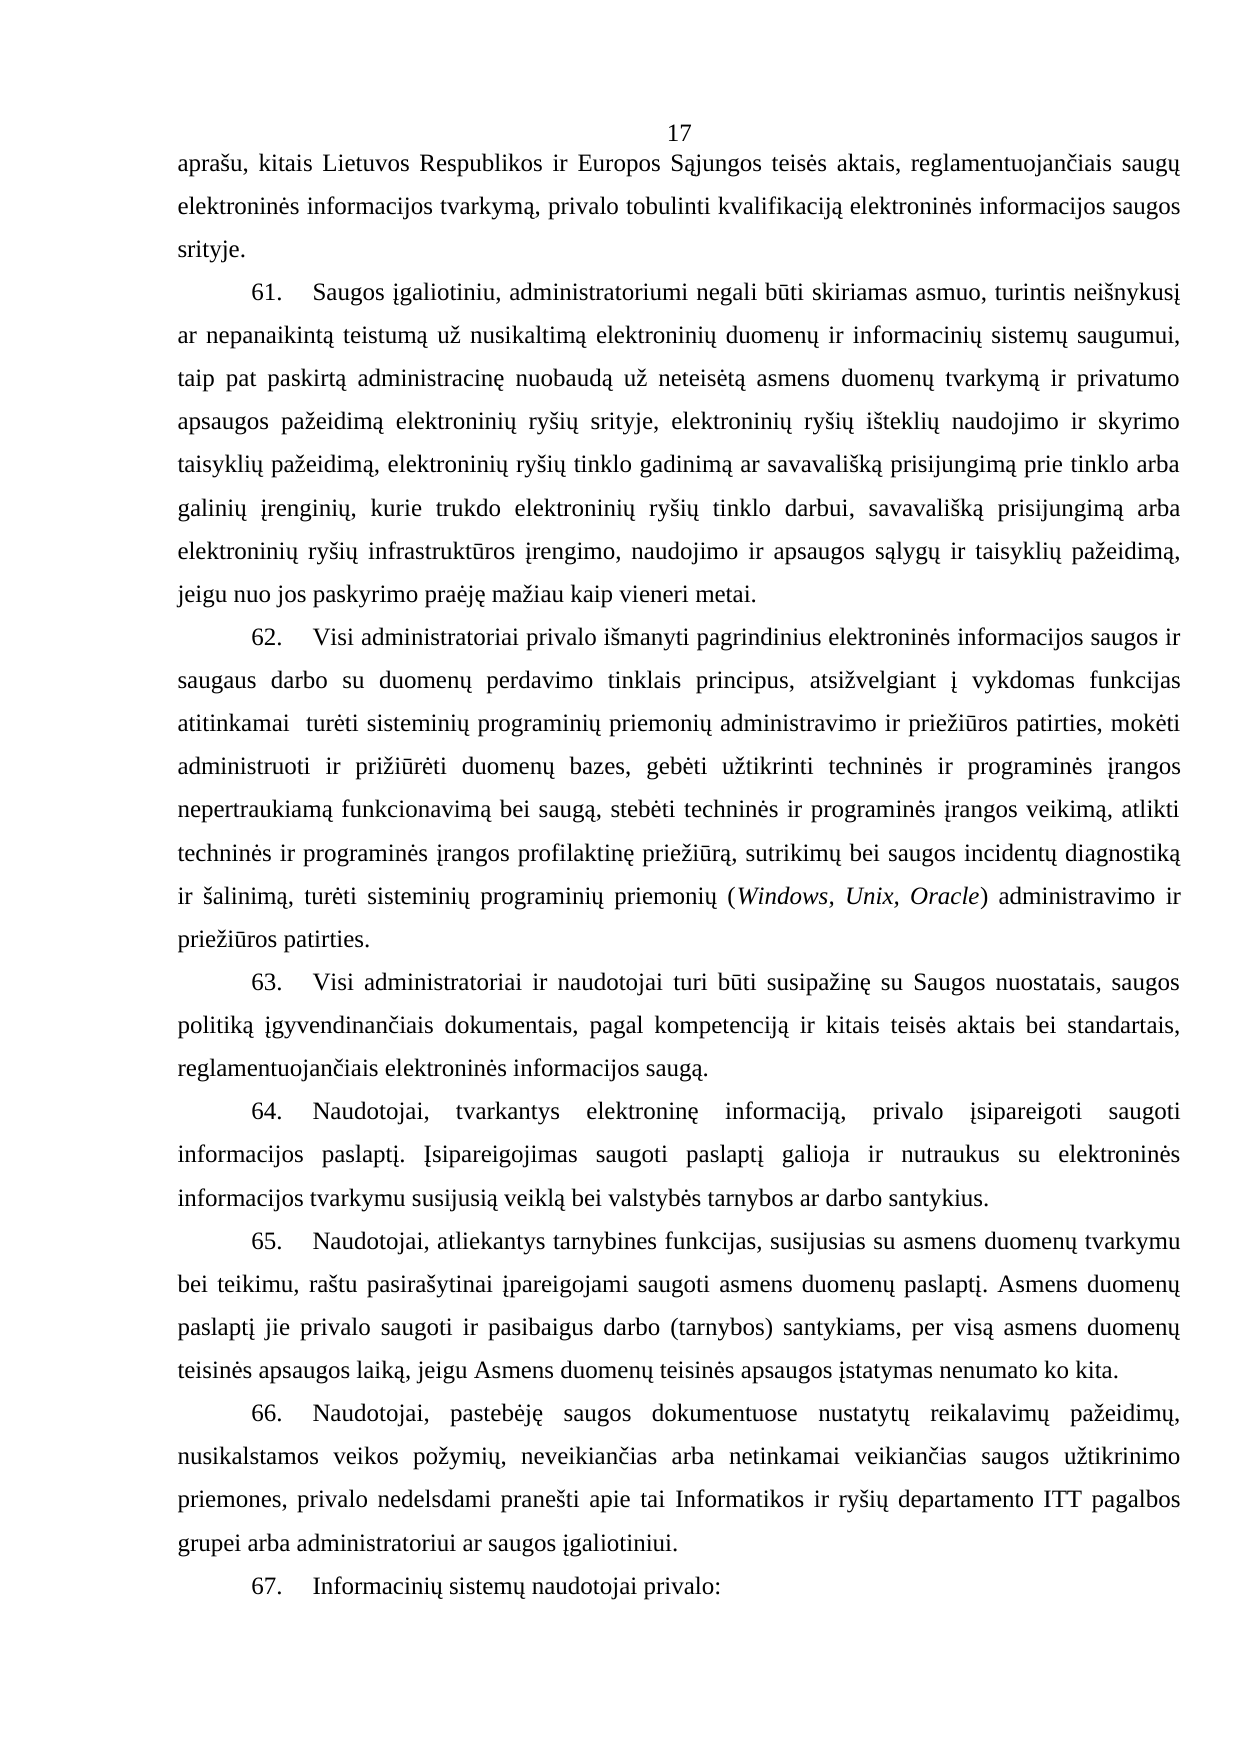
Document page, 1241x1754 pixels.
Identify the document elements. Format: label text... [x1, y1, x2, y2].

text 65. Naudotojai, atliekantys tarnybines funkcijas, susijusias su asmens duomenų tvarkymu bei teikimu, raštu pasirašytinai įpareigojami saugoti asmens duomenų paslaptį. Asmens duomenų paslaptį jie privalo saugoti ir pasibaigus darbo (tarnybos) santykiams, per visą asmens duomenų teisinės apsaugos laiką, jeigu Asmens duomenų teisinės apsaugos įstatymas nenumato ko kita. [177, 1226, 1181, 1384]
text 66. Naudotojai, pastebėję saugos dokumentuose nustatytų reikalavimų pažeidimų, nusikalstamos veikos požymių, neveikiančias arba netinkamai veikiančias saugos užtikrinimo priemones, privalo nedelsdami pranešti apie tai Informatikos ir ryšių departamento ITT pagalbos grupei arba administratoriui ar saugos įgaliotiniui. [177, 1398, 1181, 1556]
text 62. Visi administratoriai privalo išmanyti pagrindinius elektroninės informacijos saugos ir saugaus darbo su duomenų perdavimo tinklais principus, atsižvelgiant į vykdomas funkcijas atitinkamai turėti sisteminių programinių priemonių administravimo ir priežiūros patirties, mokėti administruoti ir prižiūrėti duomenų bazes, gebėti užtikrinti techninės ir programinės įrangos nepertraukiamą funkcionavimą bei saugą, stebėti techninės ir programinės įrangos veikimą, atlikti techninės ir programinės įrangos profilaktinę priežiūrą, sutrikimų bei saugos incidentų diagnostiką ir šalinimą, turėti sisteminių programinių priemonių (Windows, Unix, Oracle) administravimo ir priežiūros patirties. [177, 622, 1181, 953]
text 63. Visi administratoriai ir naudotojai turi būti susipažinę su Saugos nuostatais, saugos politiką įgyvendinančiais dokumentais, pagal kompetenciją ir kitais teisės aktais bei standartais, reglamentuojančiais elektroninės informacijos saugą. [177, 967, 1181, 1082]
text 67. Informacinių sistemų naudotojai privalo: [177, 1571, 1181, 1599]
text aprašu, kitais Lietuvos Respublikos ir Europos Sąjungos teisės aktais, reglamentuojančiais saugų elektroninės informacijos tvarkymą, privalo tobulinti kvalifikaciją elektroninės informacijos saugos srityje. [177, 148, 1181, 263]
text 61. Saugos įgaliotiniu, administratoriumi negali būti skiriamas asmuo, turintis neišnykusį ar nepanaikintą teistumą už nusikaltimą elektroninių duomenų ir informacinių sistemų saugumui, taip pat paskirtą administracinę nuobaudą už neteisėtą asmens duomenų tvarkymą ir privatumo apsaugos pažeidimą elektroninių ryšių srityje, elektroninių ryšių išteklių naudojimo ir skyrimo taisyklių pažeidimą, elektroninių ryšių tinklo gadinimą ar savavališką prisijungimą prie tinklo arba galinių įrenginių, kurie trukdo elektroninių ryšių tinklo darbui, savavališką prisijungimą arba elektroninių ryšių infrastruktūros įrengimo, naudojimo ir apsaugos sąlygų ir taisyklių pažeidimą, jeigu nuo jos paskyrimo praėję mažiau kaip vieneri metai. [177, 277, 1181, 608]
text 64. Naudotojai, tvarkantys elektroninę informaciją, privalo įsipareigoti saugoti informacijos paslaptį. Įsipareigojimas saugoti paslaptį galioja ir nutraukus su elektroninės informacijos tvarkymu susijusią veiklą bei valstybės tarnybos ar darbo santykius. [177, 1096, 1181, 1211]
